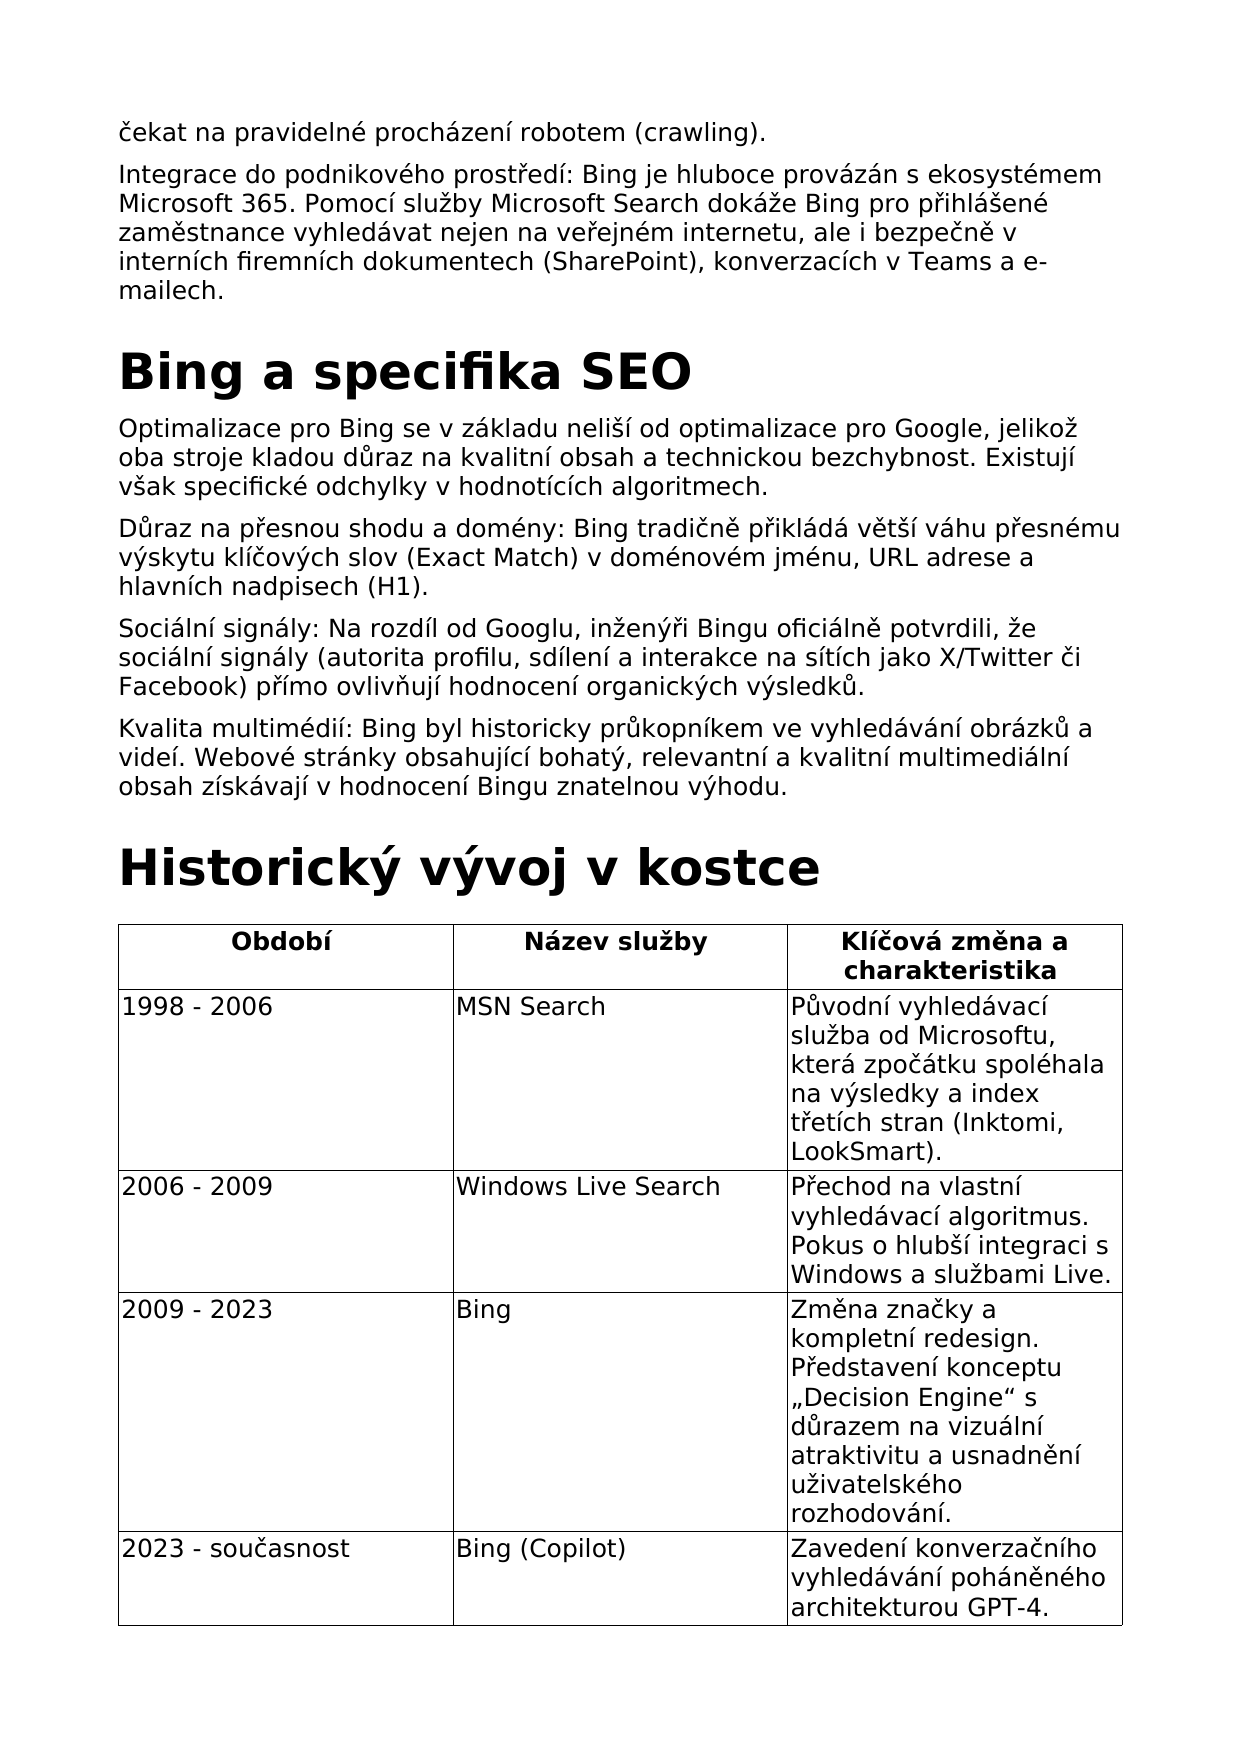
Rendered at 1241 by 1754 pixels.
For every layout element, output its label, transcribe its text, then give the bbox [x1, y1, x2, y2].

text čekat na pravidelné procházení robotem (crawling). [118, 118, 1122, 147]
text Kvalita multimédií: Bing byl historicky průkopníkem ve vyhledávání obrázků a videí. Webové stránky obsahující bohatý, relevantní a kvalitní multimediální obsah získávají v hodnocení Bingu znatelnou výhodu. [118, 714, 1122, 801]
text Optimalizace pro Bing se v základu neliší od optimalizace pro Google, jelikož oba stroje kladou důraz na kvalitní obsah a technickou bezchybnost. Existují však specifické odchylky v hodnotících algoritmech. [118, 414, 1122, 501]
table_cell Bing [454, 1293, 787, 1531]
table_cell Změna značky a kompletní redesign. Představení konceptu „Decision Engine“ s důrazem na vizuální atraktivitu a usnadnění uživatelského rozhodování. [788, 1293, 1122, 1531]
table_header Období [119, 925, 453, 989]
subtitle Historický vývoj v kostce [118, 839, 1122, 897]
table_cell Windows Live Search [454, 1171, 787, 1292]
table_header Název služby [454, 925, 787, 989]
subtitle Bing a specifika SEO [118, 343, 1122, 401]
text Sociální signály: Na rozdíl od Googlu, inženýři Bingu oficiálně potvrdili, že sociální signály (autorita profilu, sdílení a interakce na sítích jako X/Twitter či Facebook) přímo ovlivňují hodnocení organických výsledků. [118, 614, 1122, 701]
table_cell Původní vyhledávací služba od Microsoftu, která zpočátku spoléhala na výsledky a index třetích stran (Inktomi, LookSmart). [788, 990, 1122, 1169]
table_cell Zavedení konverzačního vyhledávání poháněného architekturou GPT-4. [788, 1532, 1122, 1625]
table_cell 1998 - 2006 [119, 990, 453, 1169]
table_cell MSN Search [454, 990, 787, 1169]
table_cell 2023 - současnost [119, 1532, 453, 1625]
text Důraz na přesnou shodu a domény: Bing tradičně přikládá větší váhu přesnému výskytu klíčových slov (Exact Match) v doménovém jménu, URL adrese a hlavních nadpisech (H1). [118, 514, 1122, 601]
text Integrace do podnikového prostředí: Bing je hluboce provázán s ekosystémem Microsoft 365. Pomocí služby Microsoft Search dokáže Bing pro přihlášené zaměstnance vyhledávat nejen na veřejném internetu, ale i bezpečně v interních firemních dokumentech (SharePoint), konverzacích v Teams a e-mailech. [118, 160, 1122, 306]
table_cell 2006 - 2009 [119, 1171, 453, 1292]
table_cell 2009 - 2023 [119, 1293, 453, 1531]
table_header Klíčová změna a charakteristika [788, 925, 1122, 989]
table_cell Bing (Copilot) [454, 1532, 787, 1625]
table_cell Přechod na vlastní vyhledávací algoritmus. Pokus o hlubší integraci s Windows a službami Live. [788, 1171, 1122, 1292]
